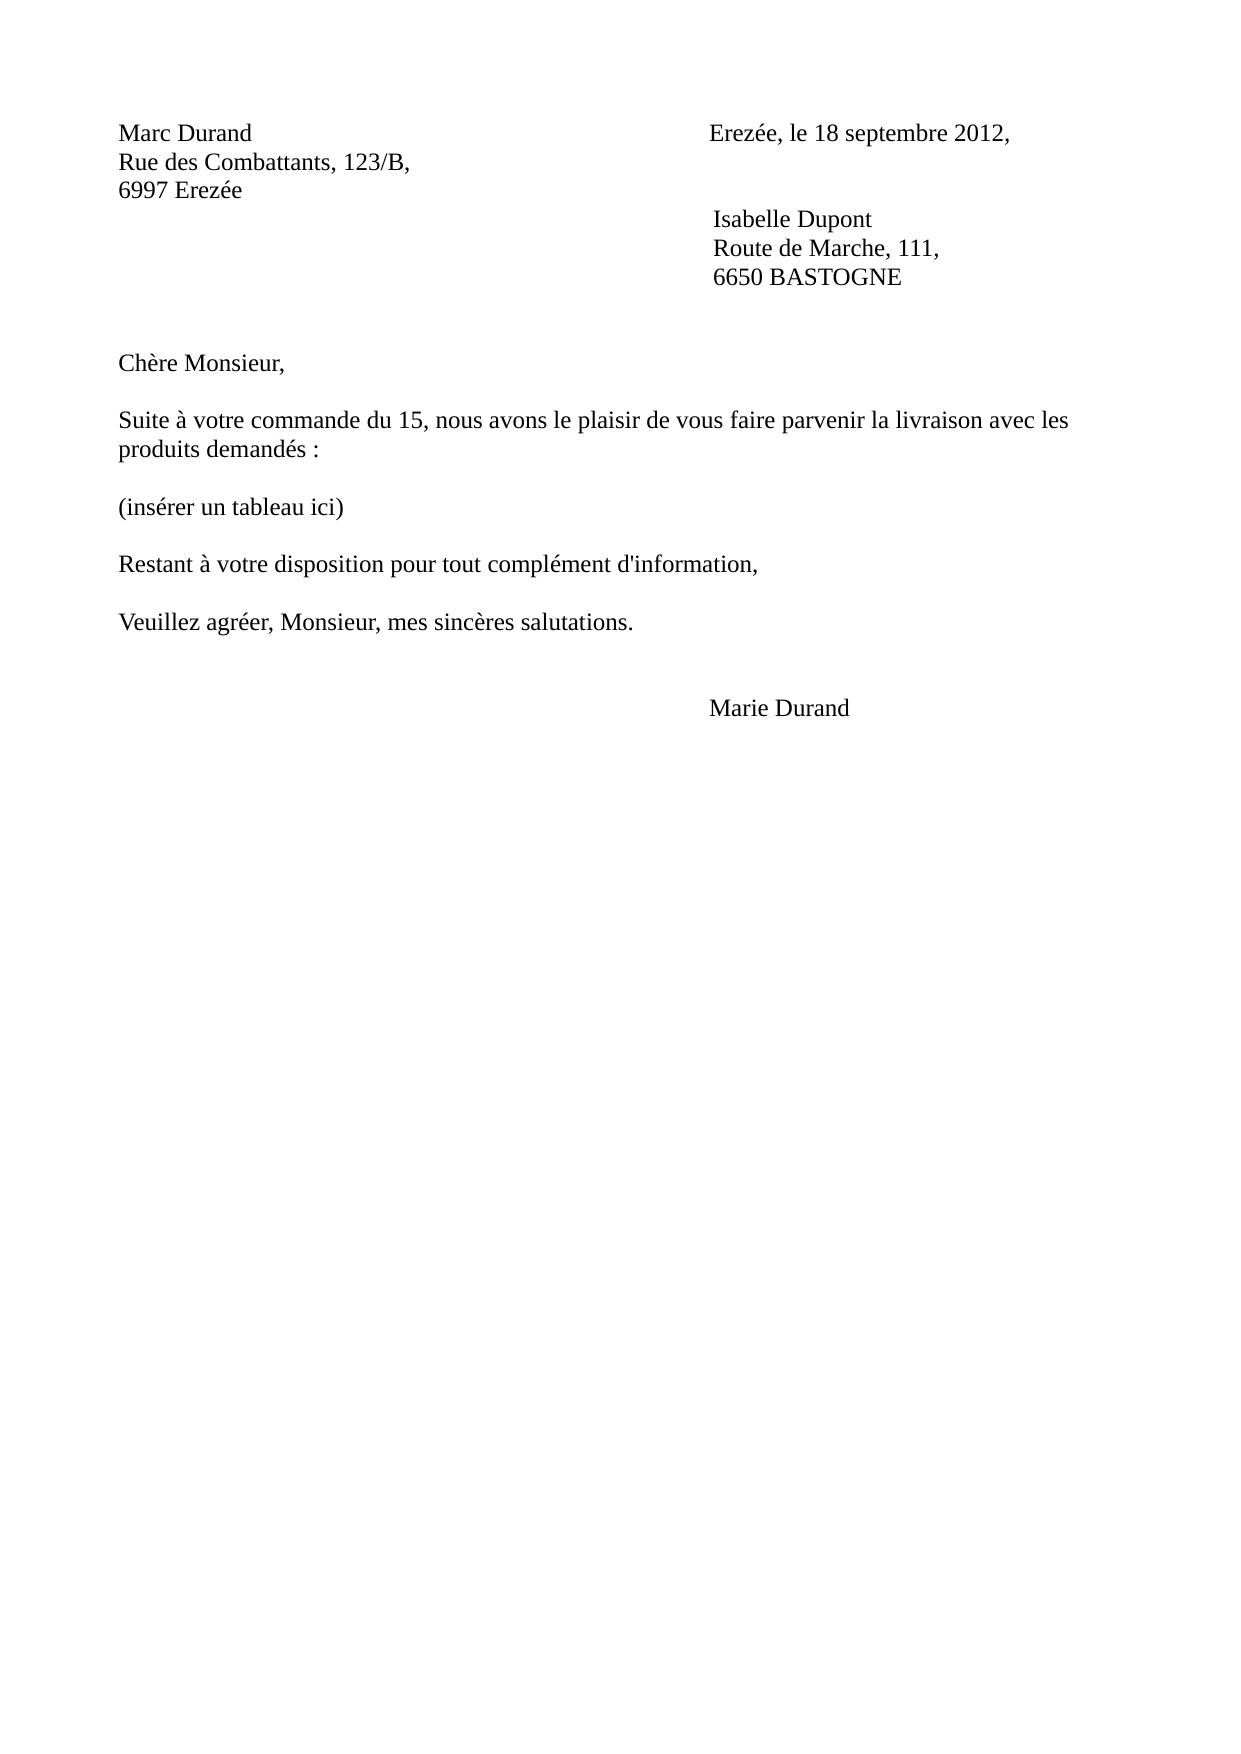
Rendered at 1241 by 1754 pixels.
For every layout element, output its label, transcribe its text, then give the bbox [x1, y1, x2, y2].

text Marc Durand Erezée, le 18 septembre 2012, [118, 118, 1122, 147]
text 6997 Erezée [118, 176, 1122, 204]
text Isabelle Dupont [118, 204, 1122, 233]
text Rue des Combattants, 123/B, [118, 147, 1122, 176]
text Veuillez agréer, Monsieur, mes sincères salutations. [118, 607, 1122, 636]
text Restant à votre disposition pour tout complément d'information, [118, 549, 1122, 578]
text 6650 BASTOGNE [118, 262, 1122, 291]
text Marie Durand [118, 693, 1122, 722]
text Route de Marche, 111, [118, 233, 1122, 262]
text (insérer un tableau ici) [118, 492, 1122, 521]
text Chère Monsieur, [118, 348, 1122, 377]
text Suite à votre commande du 15, nous avons le plaisir de vous faire parvenir la livraison avec les produits demandés : [118, 406, 1122, 463]
